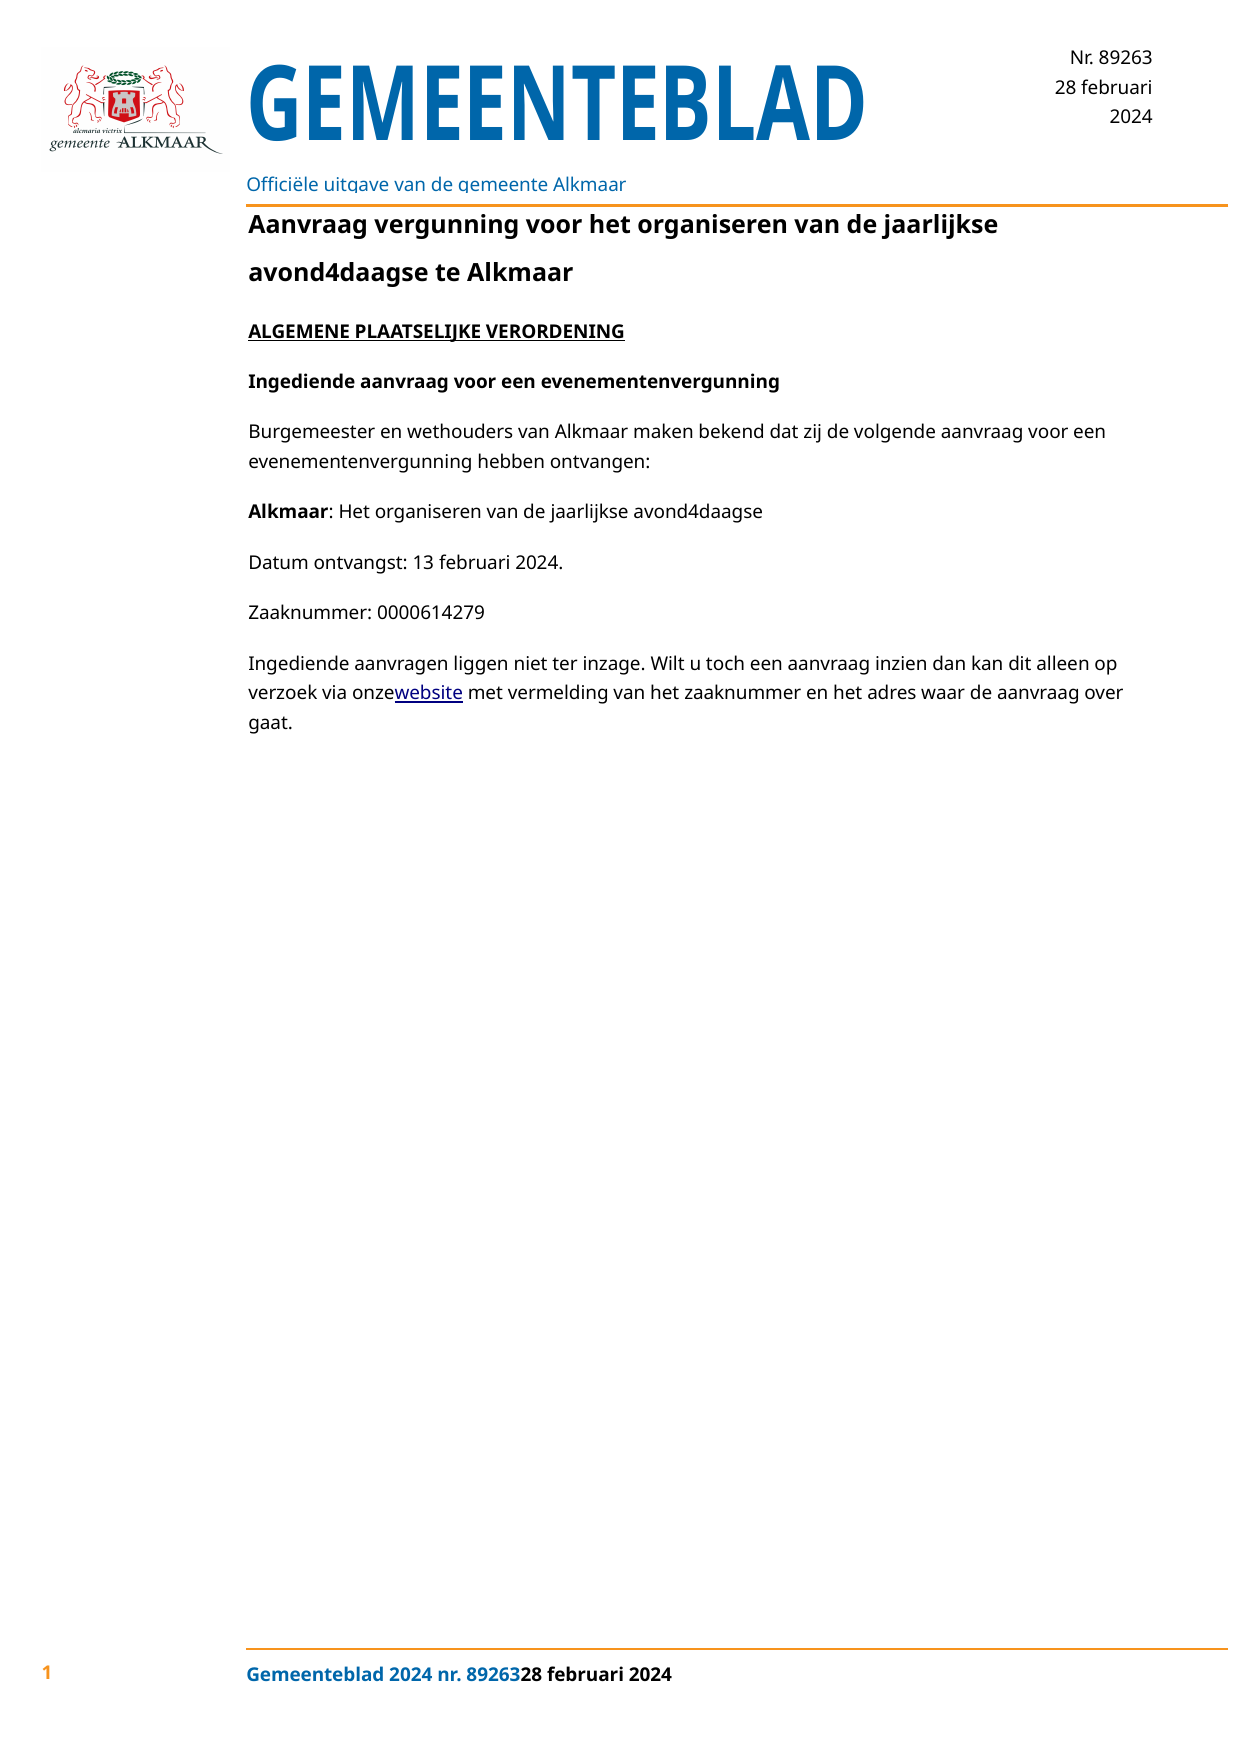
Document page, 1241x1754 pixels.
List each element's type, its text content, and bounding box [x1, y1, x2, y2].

text Datum ontvangst: 13 februari 2024. [248, 549, 1152, 575]
picture [41, 47, 231, 172]
text Ingediende aanvraag voor een evenementenvergunning [248, 368, 1152, 394]
text Aanvraag vergunning voor het organiseren van de jaarlijkse avond4daagse te Alkmaar [248, 207, 1152, 288]
text ALGEMENE PLAATSELIJKE VERORDENING [248, 318, 1152, 344]
text Ingediende aanvragen liggen niet ter inzage. Wilt u toch een aanvraag inzien dan kan dit alleen op verzoek via onzewebsite met vermelding van het zaaknummer en het adres waar de aanvraag over gaat. [248, 650, 1152, 735]
text Burgemeester en wethouders van Alkmaar maken bekend dat zij de volgende aanvraag voor een evenementenvergunning hebben ontvangen: [248, 419, 1152, 474]
text Zaaknummer: 0000614279 [248, 599, 1152, 625]
text Alkmaar: Het organiseren van de jaarlijkse avond4daagse [248, 499, 1152, 524]
